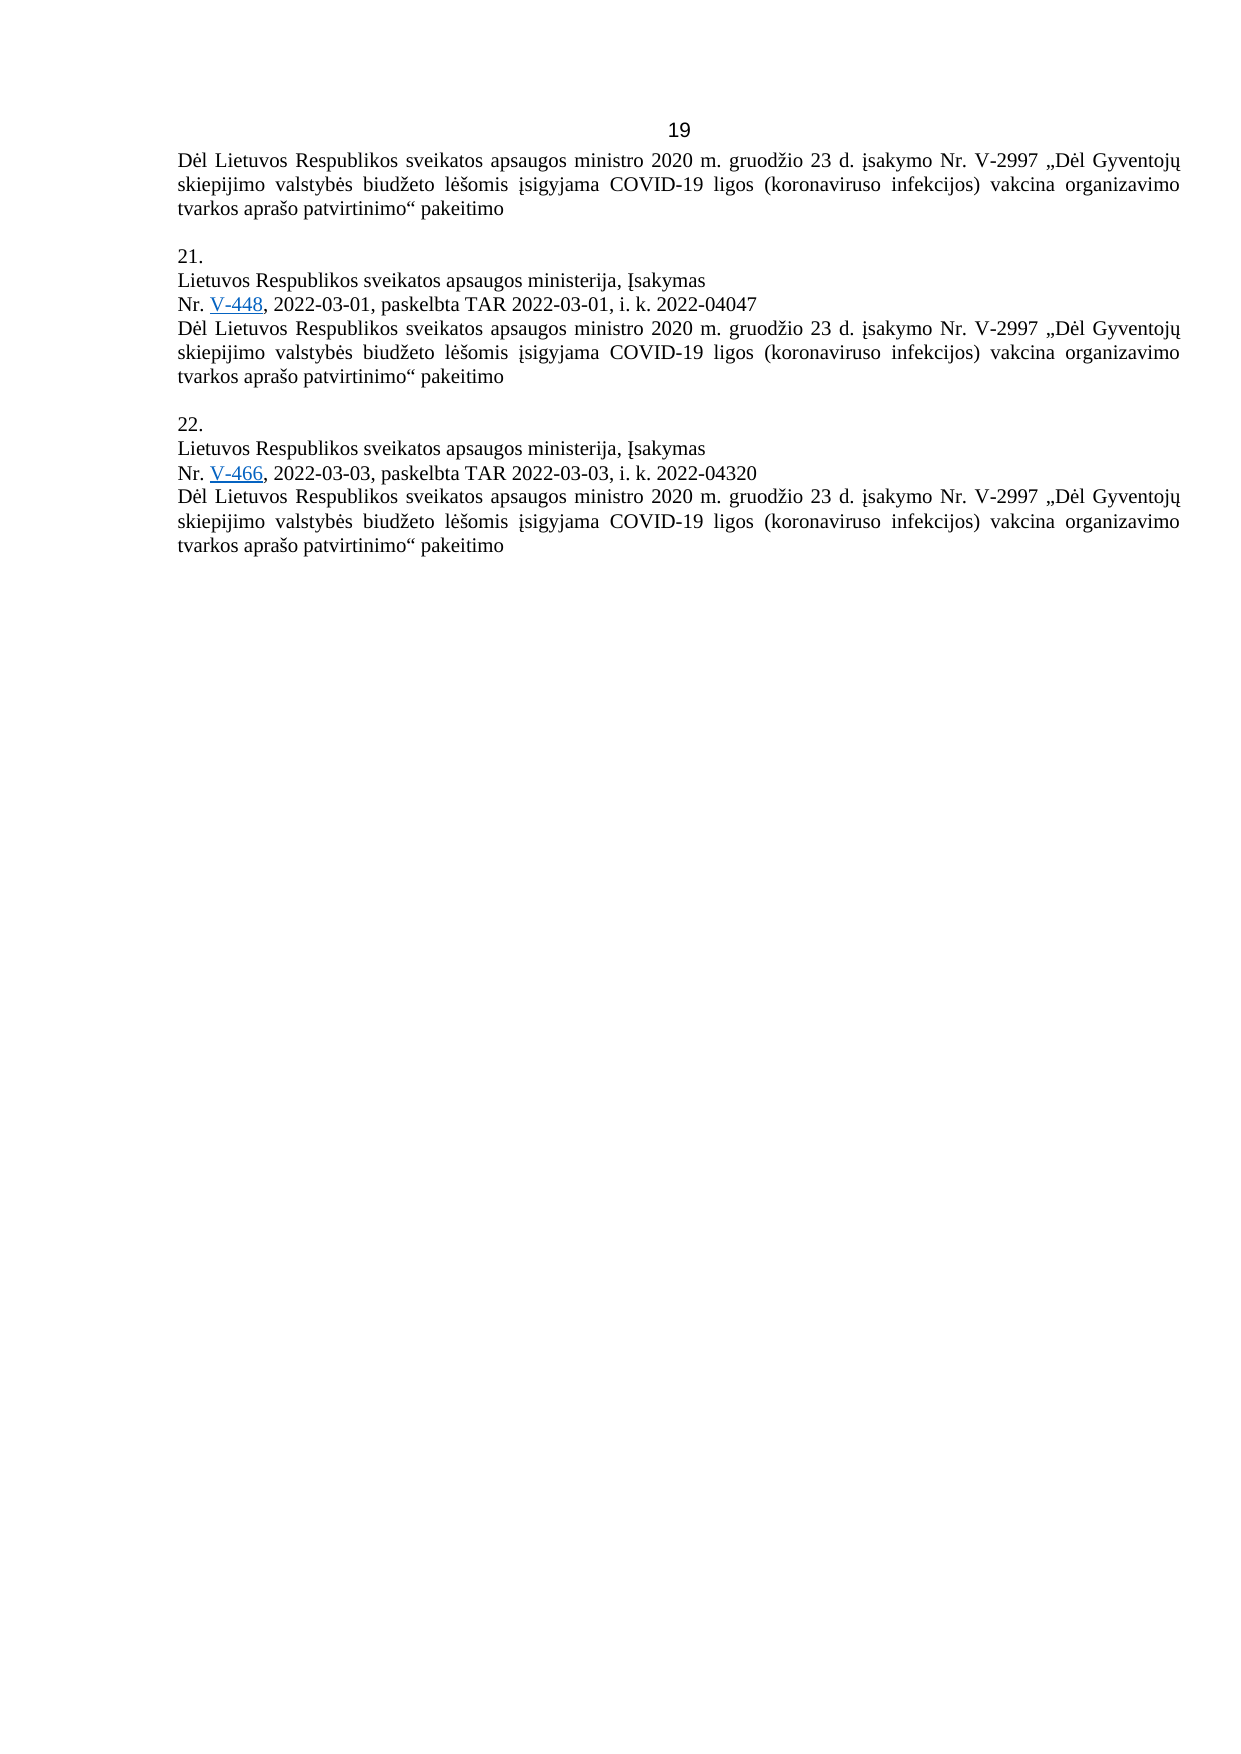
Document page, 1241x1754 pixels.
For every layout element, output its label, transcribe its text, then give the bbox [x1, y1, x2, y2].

text 21. [177, 244, 1181, 268]
text Lietuvos Respublikos sveikatos apsaugos ministerija, Įsakymas [177, 268, 1181, 292]
text 22. [177, 412, 1181, 436]
text Nr. V-466, 2022-03-03, paskelbta TAR 2022-03-03, i. k. 2022-04320 [177, 460, 1181, 484]
text Nr. V-448, 2022-03-01, paskelbta TAR 2022-03-01, i. k. 2022-04047 [177, 292, 1181, 316]
text Dėl Lietuvos Respublikos sveikatos apsaugos ministro 2020 m. gruodžio 23 d. įsakymo Nr. V-2997 „Dėl Gyventojų skiepijimo valstybės biudžeto lėšomis įsigyjama COVID-19 ligos (koronaviruso infekcijos) vakcina organizavimo tvarkos aprašo patvirtinimo“ pakeitimo [177, 484, 1181, 557]
text Dėl Lietuvos Respublikos sveikatos apsaugos ministro 2020 m. gruodžio 23 d. įsakymo Nr. V-2997 „Dėl Gyventojų skiepijimo valstybės biudžeto lėšomis įsigyjama COVID-19 ligos (koronaviruso infekcijos) vakcina organizavimo tvarkos aprašo patvirtinimo“ pakeitimo [177, 148, 1181, 220]
text Lietuvos Respublikos sveikatos apsaugos ministerija, Įsakymas [177, 436, 1181, 460]
text Dėl Lietuvos Respublikos sveikatos apsaugos ministro 2020 m. gruodžio 23 d. įsakymo Nr. V-2997 „Dėl Gyventojų skiepijimo valstybės biudžeto lėšomis įsigyjama COVID-19 ligos (koronaviruso infekcijos) vakcina organizavimo tvarkos aprašo patvirtinimo“ pakeitimo [177, 316, 1181, 388]
